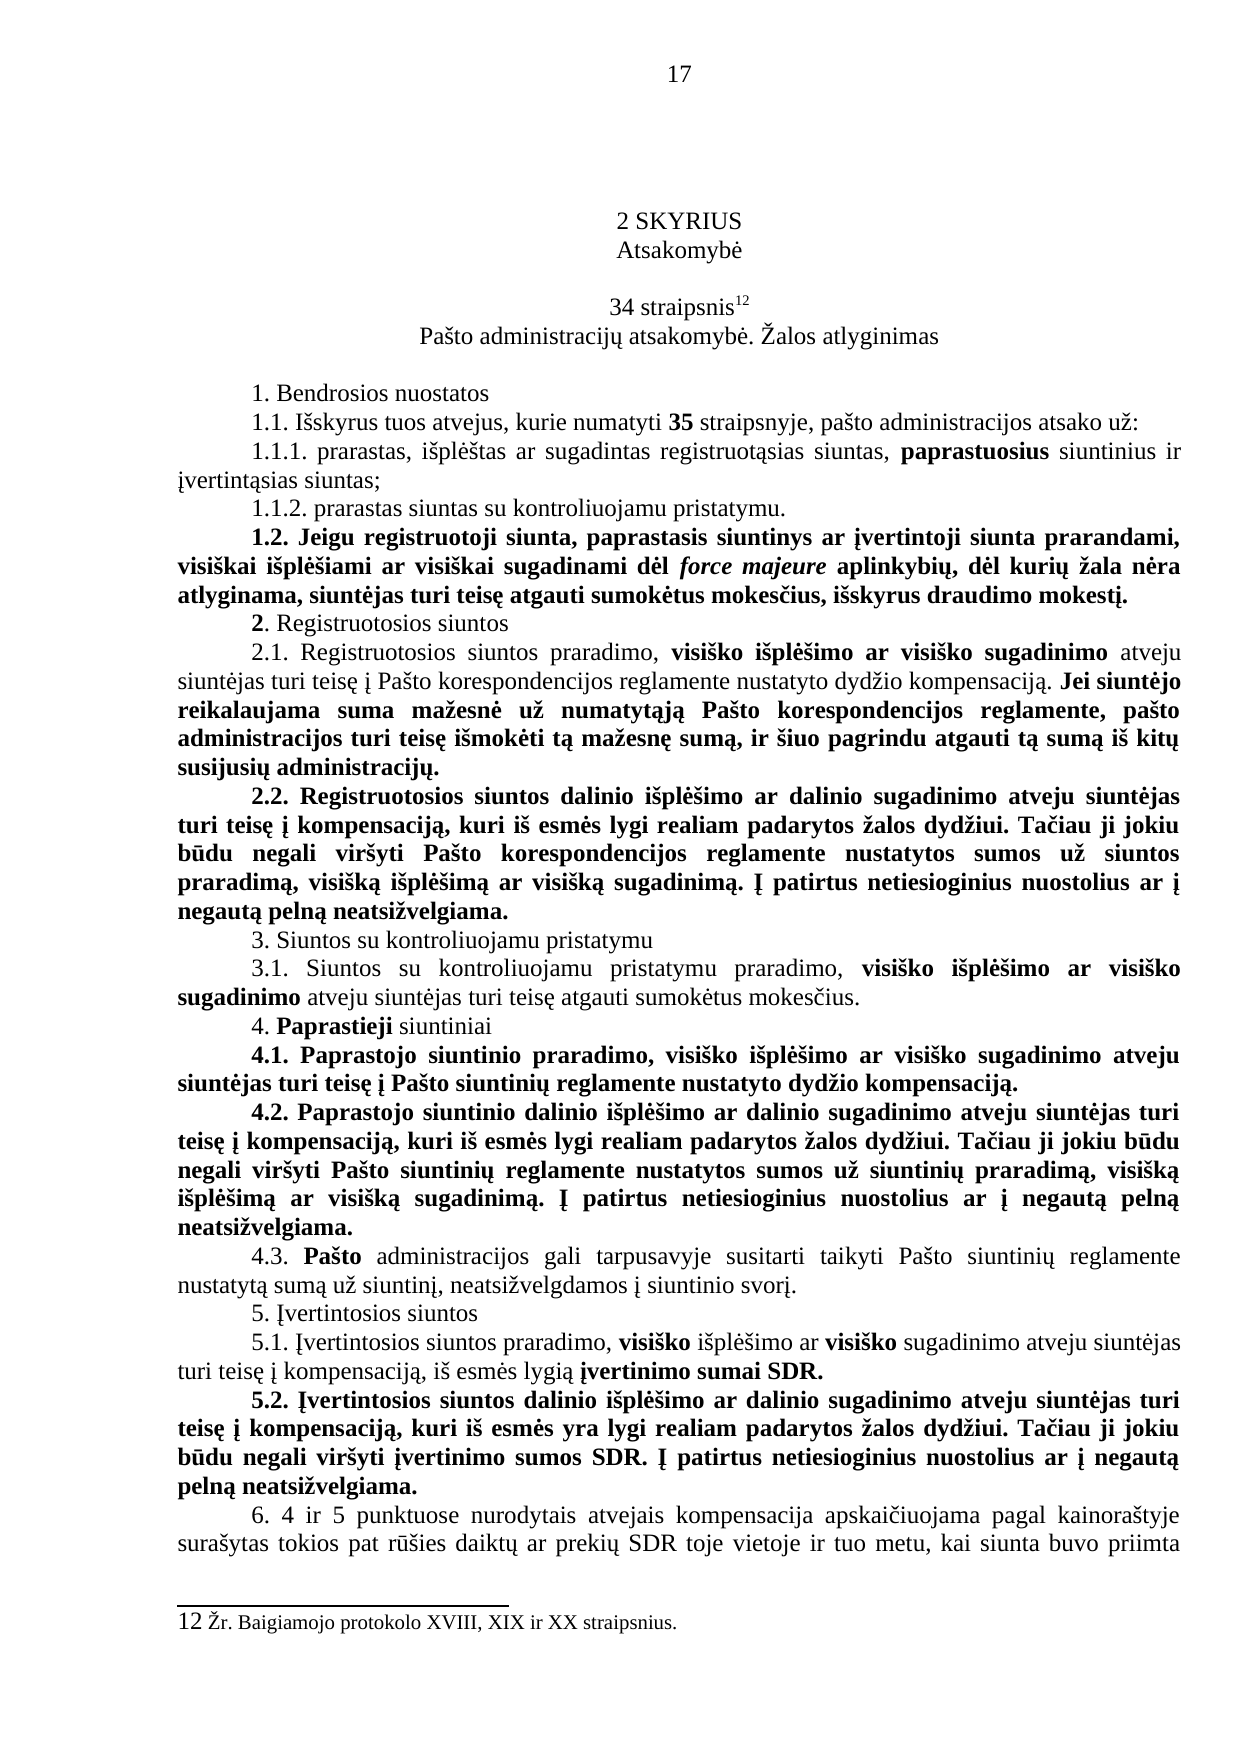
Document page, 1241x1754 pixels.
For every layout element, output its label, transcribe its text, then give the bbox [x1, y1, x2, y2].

text 34 straipsnis [177, 292, 1181, 321]
text 4. Paprastieji siuntiniai [177, 1011, 1181, 1040]
text 2. Registruotosios siuntos [177, 608, 1181, 637]
text 3. Siuntos su kontroliuojamu pristatymu [177, 925, 1181, 953]
text 1. Bendrosios nuostatos [177, 378, 1181, 407]
text 2.2. Registruotosios siuntos dalinio išplėšimo ar dalinio sugadinimo atveju siuntėjas turi teisę į kompensaciją, kuri iš esmės lygi realiam padarytos žalos dydžiui. Tačiau ji jokiu būdu negali viršyti Pašto korespondencijos reglamente nustatytos sumos už siuntos praradimą, visišką išplėšimą ar visišką sugadinimą. Į patirtus netiesioginius nuostolius ar į negautą pelną neatsižvelgiama. [177, 781, 1181, 925]
text 5.2. Įvertintosios siuntos dalinio išplėšimo ar dalinio sugadinimo atveju siuntėjas turi teisę į kompensaciją, kuri iš esmės yra lygi realiam padarytos žalos dydžiui. Tačiau ji jokiu būdu negali viršyti įvertinimo sumos SDR. Į patirtus netiesioginius nuostolius ar į negautą pelną neatsižvelgiama. [177, 1385, 1181, 1500]
text 1.1.1. prarastas, išplėštas ar sugadintas registruotąsias siuntas, paprastuosius siuntinius ir įvertintąsias siuntas; [177, 436, 1181, 493]
text 2 skyrius [177, 206, 1181, 235]
text Pašto administracijų atsakomybė. Žalos atlyginimas [177, 321, 1181, 350]
text 2.1. Registruotosios siuntos praradimo, visiško išplėšimo ar visiško sugadinimo atveju siuntėjas turi teisę į Pašto korespondencijos reglamente nustatyto dydžio kompensaciją. Jei siuntėjo reikalaujama suma mažesnė už numatytąją Pašto korespondencijos reglamente, pašto administracijos turi teisę išmokėti tą mažesnę sumą, ir šiuo pagrindu atgauti tą sumą iš kitų susijusių administracijų. [177, 637, 1181, 781]
text Žr. Baigiamojo protokolo XVIII, XIX ir XX straipsnius. [177, 1606, 1181, 1636]
text 1.2. Jeigu registruotoji siunta, paprastasis siuntinys ar įvertintoji siunta prarandami, visiškai išplėšiami ar visiškai sugadinami dėl force majeure aplinkybių, dėl kurių žala nėra atlyginama, siuntėjas turi teisę atgauti sumokėtus mokesčius, išskyrus draudimo mokestį. [177, 522, 1181, 608]
text 5. Įvertintosios siuntos [177, 1298, 1181, 1327]
text 4.2. Paprastojo siuntinio dalinio išplėšimo ar dalinio sugadinimo atveju siuntėjas turi teisę į kompensaciją, kuri iš esmės lygi realiam padarytos žalos dydžiui. Tačiau ji jokiu būdu negali viršyti Pašto siuntinių reglamente nustatytos sumos už siuntinių praradimą, visišką išplėšimą ar visišką sugadinimą. Į patirtus netiesioginius nuostolius ar į negautą pelną neatsižvelgiama. [177, 1097, 1181, 1241]
text 6. 4 ir 5 punktuose nurodytais atvejais kompensacija apskaičiuojama pagal kainoraštyje surašytas tokios pat rūšies daiktų ar prekių SDR toje vietoje ir tuo metu, kai siunta buvo priimta [177, 1500, 1181, 1557]
text Atsakomybė [177, 235, 1181, 263]
text 5.1. Įvertintosios siuntos praradimo, visiško išplėšimo ar visiško sugadinimo atveju siuntėjas turi teisę į kompensaciją, iš esmės lygią įvertinimo sumai SDR. [177, 1327, 1181, 1385]
text 4.1. Paprastojo siuntinio praradimo, visiško išplėšimo ar visiško sugadinimo atveju siuntėjas turi teisę į Pašto siuntinių reglamente nustatyto dydžio kompensaciją. [177, 1040, 1181, 1097]
text 3.1. Siuntos su kontroliuojamu pristatymu praradimo, visiško išplėšimo ar visiško sugadinimo atveju siuntėjas turi teisę atgauti sumokėtus mokesčius. [177, 953, 1181, 1011]
text 4.3. Pašto administracijos gali tarpusavyje susitarti taikyti Pašto siuntinių reglamente nustatytą sumą už siuntinį, neatsižvelgdamos į siuntinio svorį. [177, 1241, 1181, 1298]
text 1.1.2. prarastas siuntas su kontroliuojamu pristatymu. [177, 493, 1181, 522]
text 1.1. Išskyrus tuos atvejus, kurie numatyti 35 straipsnyje, pašto administracijos atsako už: [177, 407, 1181, 436]
